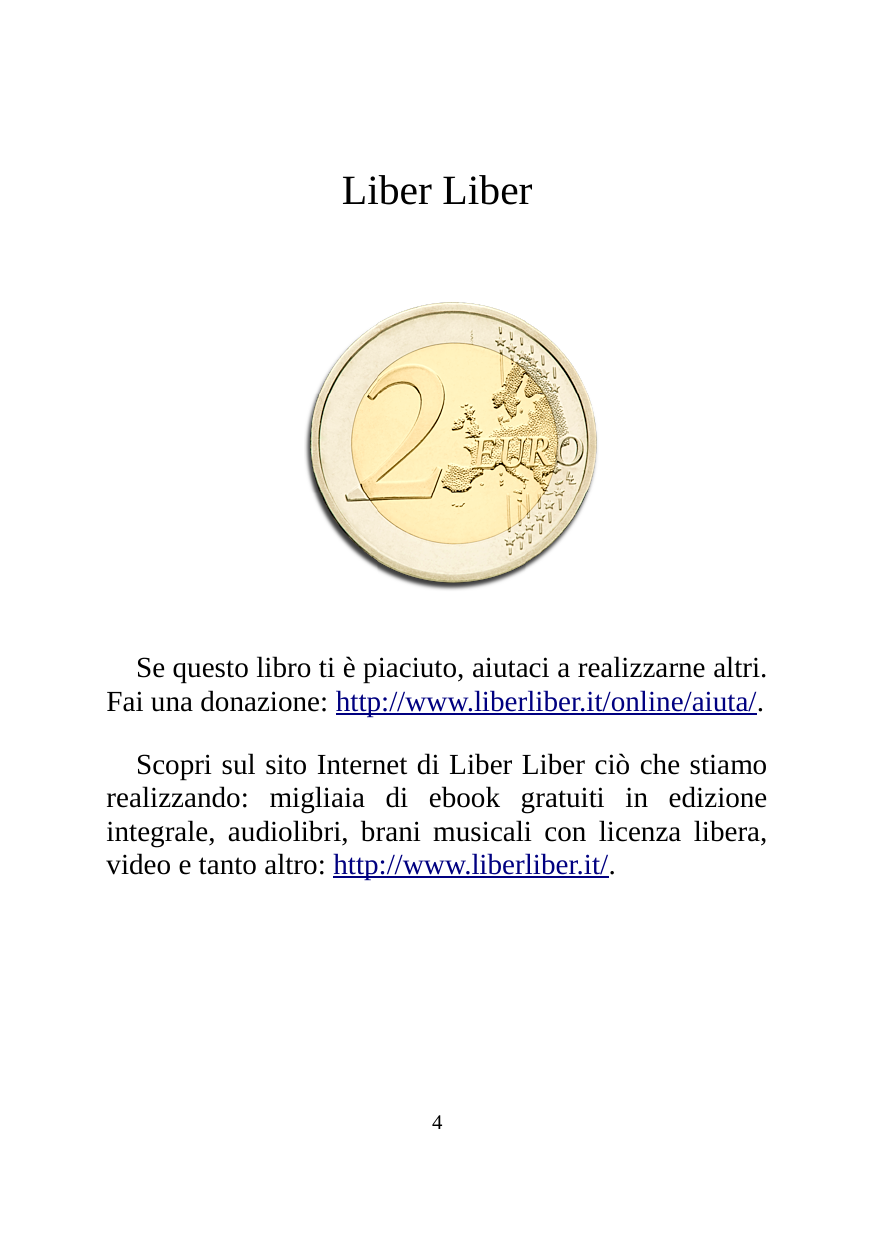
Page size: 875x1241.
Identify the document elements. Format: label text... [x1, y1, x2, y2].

picture [304, 296, 600, 592]
subtitle Liber Liber [106, 165, 768, 213]
text Se questo libro ti è piaciuto, aiutaci a realizzarne altri. Fai una donazione: http://www.liberliber.it/online/aiuta/. [106, 650, 768, 717]
text Scopri sul sito Internet di Liber Liber ciò che stiamo realizzando: migliaia di ebook gratuiti in edizione integrale, audiolibri, brani musicali con licenza libera, video e tanto altro: http://www.liberliber.it/. [106, 747, 768, 881]
